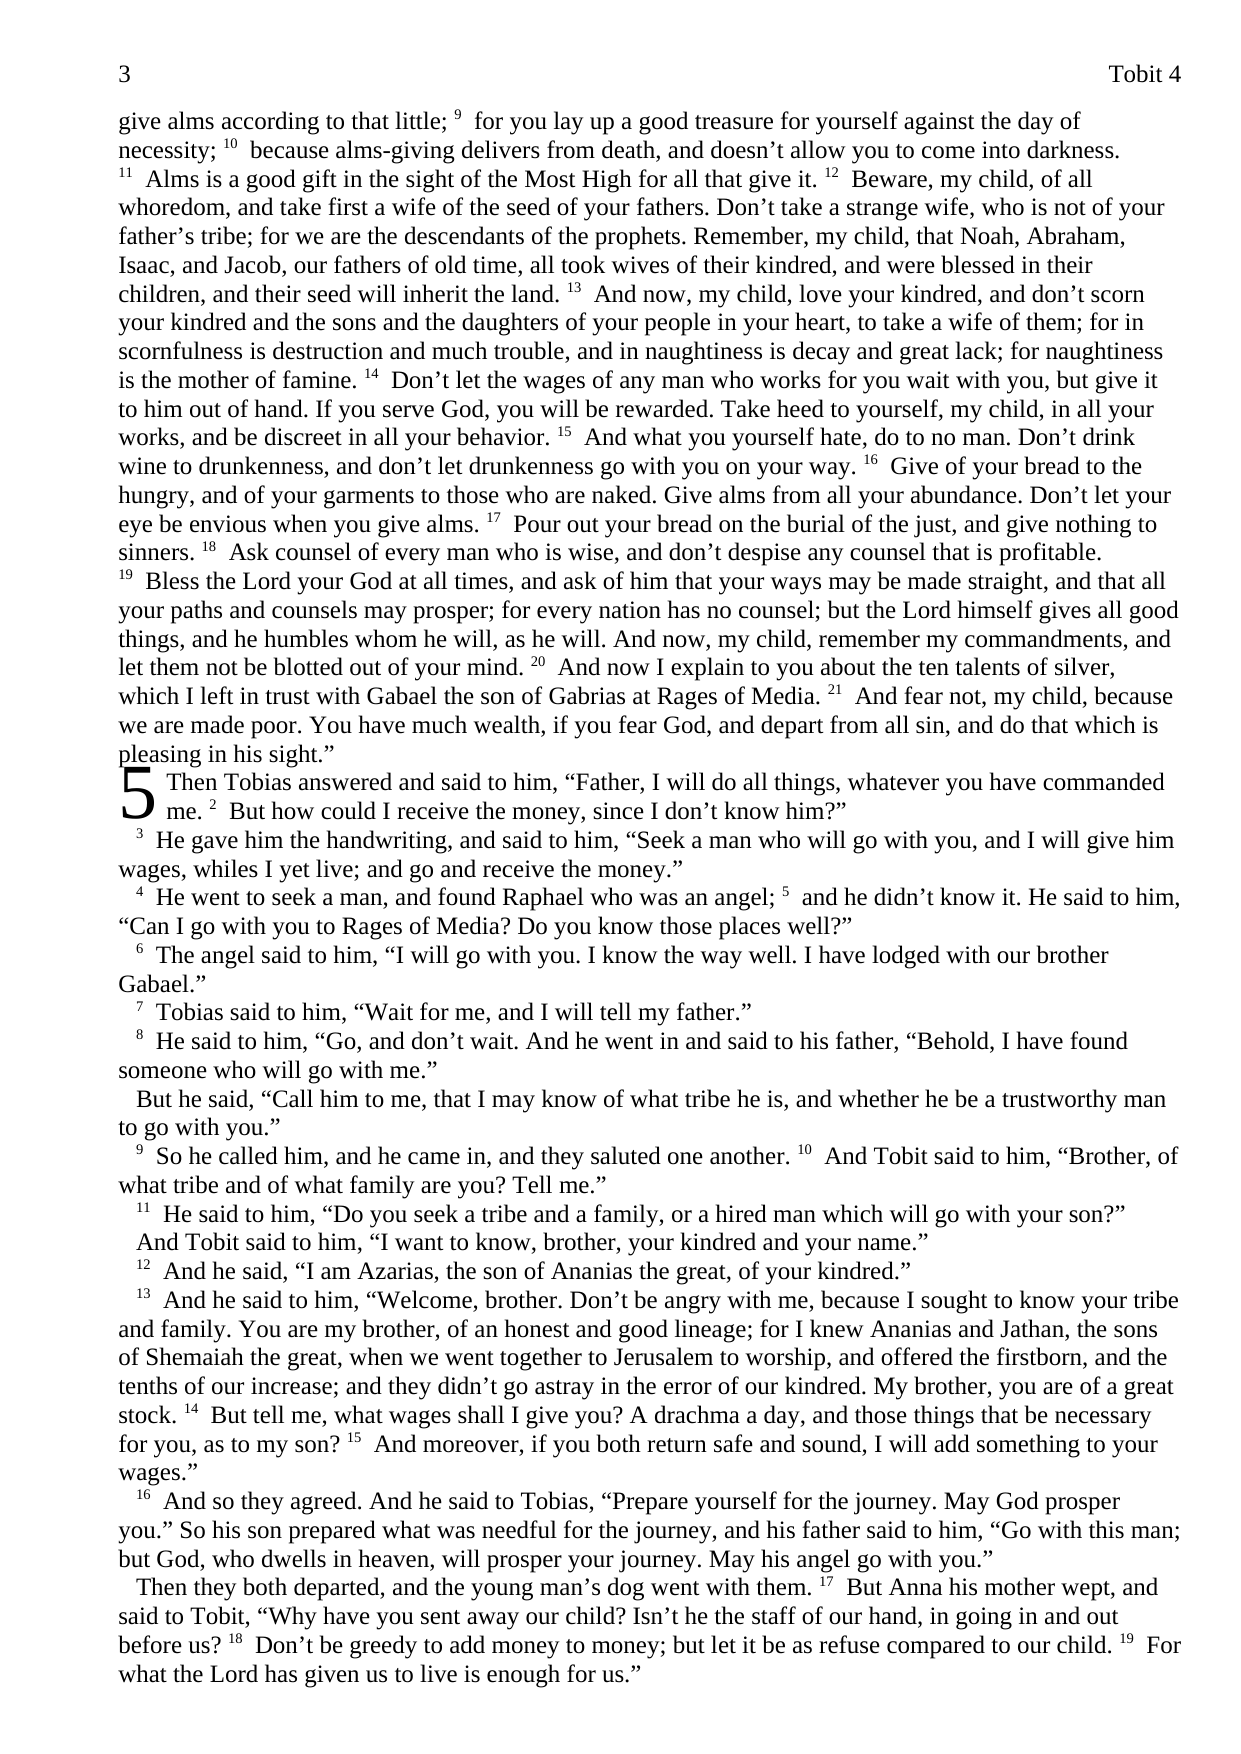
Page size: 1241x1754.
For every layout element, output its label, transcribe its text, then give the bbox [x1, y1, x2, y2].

text 3 He gave him the handwriting, and said to him, “Seek a man who will go with you, and I will give him wages, whiles I yet live; and go and receive the money.” [118, 825, 1181, 882]
text 13 And he said to him, “Welcome, brother. Don’t be angry with me, because I sought to know your tribe and family. You are my brother, of an honest and good lineage; for I knew Ananias and Jathan, the sons of Shemaiah the great, when we went together to Jerusalem to worship, and offered the firstborn, and the tenths of our increase; and they didn’t go astray in the error of our kindred. My brother, you are of a great stock. 14 But tell me, what wages shall I give you? A drachma a day, and those things that be necessary for you, as to my son? 15 And moreover, if you both return safe and sound, I will add something to your wages.” [118, 1285, 1181, 1486]
text 12 And he said, “I am Azarias, the son of Ananias the great, of your kindred.” [118, 1256, 1181, 1285]
text 4 He went to seek a man, and found Raphael who was an angel; 5 and he didn’t know it. He said to him, “Can I go with you to Rages of Media? Do you know those places well?” [118, 882, 1181, 940]
text 8 He said to him, “Go, and don’t wait. And he went in and said to his father, “Behold, I have found someone who will go with me.” [118, 1026, 1181, 1084]
text Then they both departed, and the young man’s dog went with them. 17 But Anna his mother wept, and said to Tobit, “Why have you sent away our child? Isn’t he the staff of our hand, in going in and out before us? 18 Don’t be greedy to add money to money; but let it be as refuse compared to our child. 19 For what the Lord has given us to live is enough for us.” [118, 1572, 1181, 1687]
text 7 Tobias said to him, “Wait for me, and I will tell my father.” [118, 997, 1181, 1026]
text But he said, “Call him to me, that I may know of what tribe he is, and whether he be a trustworthy man to go with you.” [118, 1084, 1181, 1141]
text give alms according to that little; 9 for you lay up a good treasure for yourself against the day of necessity; 10 because alms-giving delivers from death, and doesn’t allow you to come into darkness. 11 Alms is a good gift in the sight of the Most High for all that give it. 12 Beware, my child, of all whoredom, and take first a wife of the seed of your fathers. Don’t take a strange wife, who is not of your father’s tribe; for we are the descendants of the prophets. Remember, my child, that Noah, Abraham, Isaac, and Jacob, our fathers of old time, all took wives of their kindred, and were blessed in their children, and their seed will inherit the land. 13 And now, my child, love your kindred, and don’t scorn your kindred and the sons and the daughters of your people in your heart, to take a wife of them; for in scornfulness is destruction and much trouble, and in naughtiness is decay and great lack; for naughtiness is the mother of famine. 14 Don’t let the wages of any man who works for you wait with you, but give it to him out of hand. If you serve God, you will be rewarded. Take heed to yourself, my child, in all your works, and be discreet in all your behavior. 15 And what you yourself hate, do to no man. Don’t drink wine to drunkenness, and don’t let drunkenness go with you on your way. 16 Give of your bread to the hungry, and of your garments to those who are naked. Give alms from all your abundance. Don’t let your eye be envious when you give alms. 17 Pour out your bread on the burial of the just, and give nothing to sinners. 18 Ask counsel of every man who is wise, and don’t despise any counsel that is profitable. 19 Bless the Lord your God at all times, and ask of him that your ways may be made straight, and that all your paths and counsels may prosper; for every nation has no counsel; but the Lord himself gives all good things, and he humbles whom he will, as he will. And now, my child, remember my commandments, and let them not be blotted out of your mind. 20 And now I explain to you about the ten talents of silver, which I left in trust with Gabael the son of Gabrias at Rages of Media. 21 And fear not, my child, because we are made poor. You have much wealth, if you fear God, and depart from all sin, and do that which is pleasing in his sight.” [118, 106, 1181, 767]
text 6 The angel said to him, “I will go with you. I know the way well. I have lodged with our brother Gabael.” [118, 940, 1181, 997]
text 16 And so they agreed. And he said to Tobias, “Prepare yourself for the journey. May God prosper you.” So his son prepared what was needful for the journey, and his father said to him, “Go with this man; but God, who dwells in heaven, will prosper your journey. May his angel go with you.” [118, 1486, 1181, 1572]
text 5Then Tobias answered and said to him, “Father, I will do all things, whatever you have commanded me. 2 But how could I receive the money, since I don’t know him?” [118, 767, 1181, 825]
text And Tobit said to him, “I want to know, brother, your kindred and your name.” [118, 1227, 1181, 1256]
text 9 So he called him, and he came in, and they saluted one another. 10 And Tobit said to him, “Brother, of what tribe and of what family are you? Tell me.” [118, 1141, 1181, 1199]
text 11 He said to him, “Do you seek a tribe and a family, or a hired man which will go with your son?” [118, 1199, 1181, 1227]
